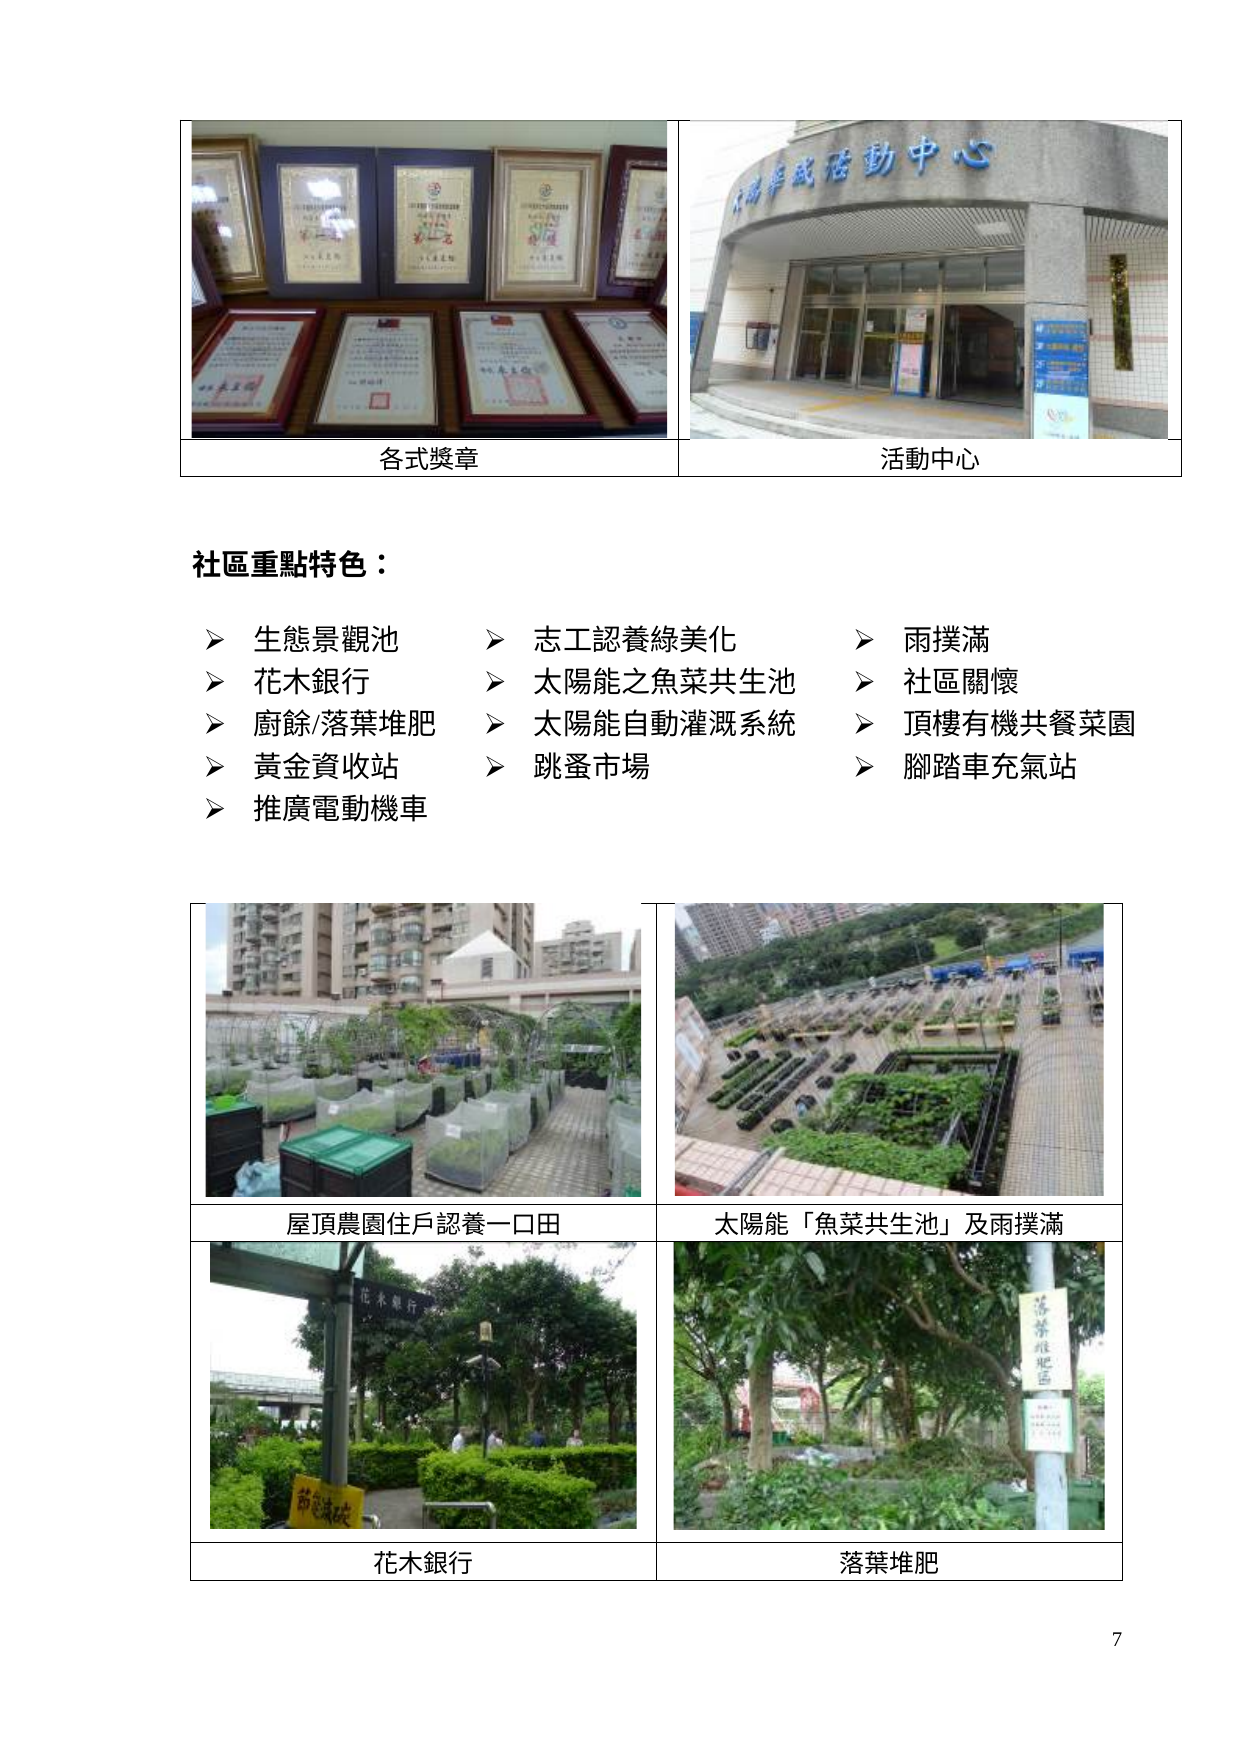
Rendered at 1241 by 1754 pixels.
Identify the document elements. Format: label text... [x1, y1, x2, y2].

table_cell [191, 1242, 656, 1542]
table_cell 太陽能「魚菜共生池」及雨撲滿 [657, 1205, 1122, 1241]
table_header 志工認養綠美化 太陽能之魚菜共生池 太陽能自動灌溉系統 跳蚤市場 [473, 616, 842, 828]
picture [205, 903, 642, 1197]
picture [210, 1242, 637, 1529]
table_cell [181, 121, 678, 439]
table_cell 屋頂農園住戶認養一口田 [191, 1205, 656, 1241]
table_cell 花木銀行 [191, 1543, 656, 1579]
picture [690, 120, 1168, 439]
picture [191, 120, 668, 438]
table_cell 落葉堆肥 [657, 1543, 1122, 1579]
picture [674, 903, 1104, 1196]
table_cell 活動中心 [679, 440, 1181, 476]
text 社區重點特色： [133, 542, 1122, 584]
table_header [657, 904, 1122, 1204]
table_header [191, 904, 656, 1204]
table_cell [657, 1242, 1122, 1542]
table_header 生態景觀池 花木銀行 廚餘/落葉堆肥 黃金資收站 推廣電動機車 [192, 616, 472, 828]
picture [673, 1242, 1105, 1530]
table_cell [679, 121, 1181, 440]
table_header 雨撲滿 社區關懷 頂樓有機共餐菜園 腳踏車充氣站 [842, 616, 1177, 828]
table_cell 各式獎章 [181, 440, 678, 476]
